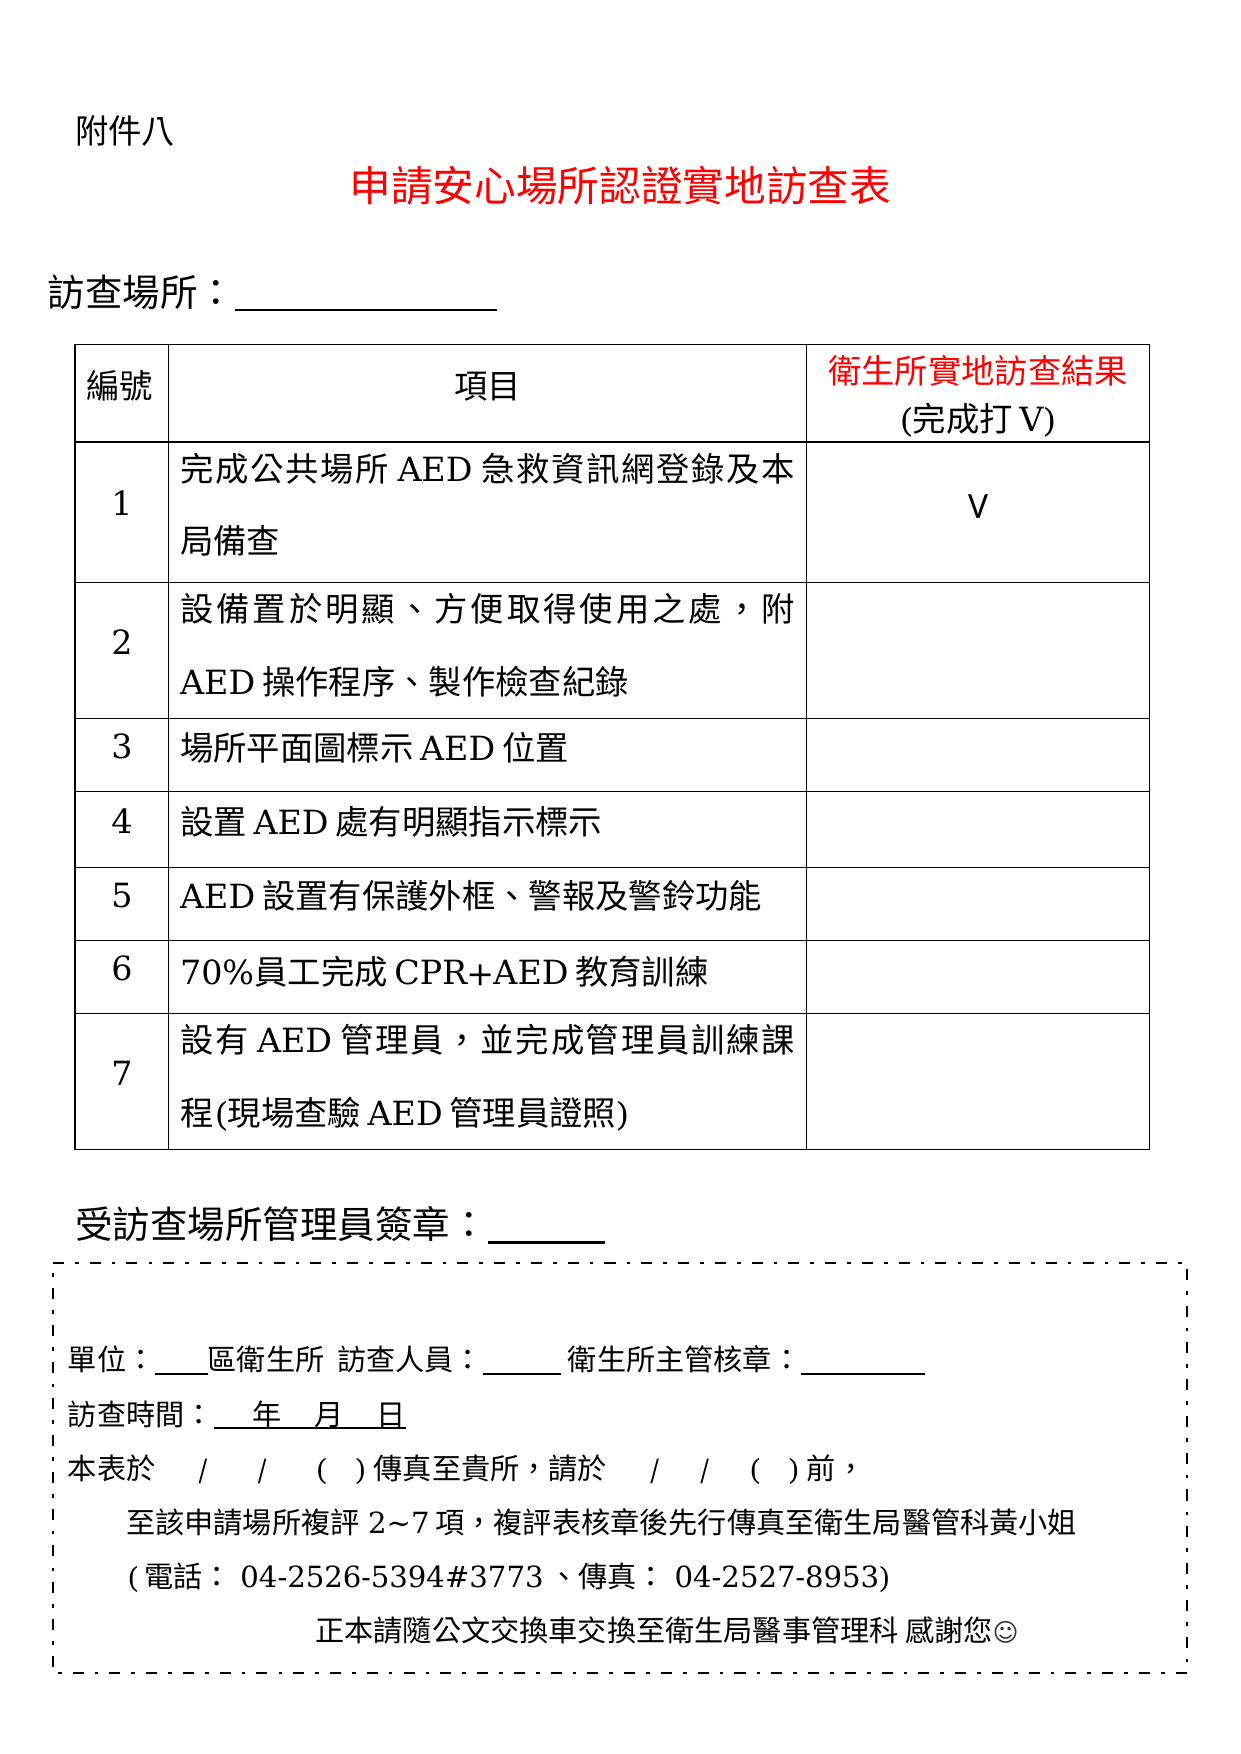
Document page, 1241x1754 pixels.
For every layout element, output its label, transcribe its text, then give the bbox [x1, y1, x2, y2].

table_cell 設有AED管理員，並完成管理員訓練課程(現場查驗AED管理員證照) [169, 1014, 806, 1149]
text 申請安心場所認證實地訪查表 [75, 153, 1165, 214]
table_cell [807, 868, 1149, 940]
table_cell 4 [76, 792, 168, 867]
table_header 衛生所實地訪查結果 (完成打V) [807, 345, 1149, 441]
text 訪查場所： [0, 263, 1240, 317]
table_cell 1 [76, 443, 168, 582]
table_cell [807, 719, 1149, 791]
table_cell 2 [76, 583, 168, 718]
table_cell 場所平面圖標示AED位置 [169, 719, 806, 791]
table_cell 完成公共場所AED急救資訊網登錄及本局備查 [169, 443, 806, 582]
text 附件八 [75, 105, 1165, 153]
table_cell [807, 792, 1149, 867]
table_cell 7 [76, 1014, 168, 1149]
text 受訪查場所管理員簽章： [75, 1195, 1221, 1249]
table_cell [807, 941, 1149, 1013]
table_cell [807, 583, 1149, 718]
table_cell [807, 1014, 1149, 1149]
table_cell 3 [76, 719, 168, 791]
table_cell 70%員工完成CPR+AED教育訓練 [169, 941, 806, 1013]
table_cell V [807, 443, 1149, 582]
table_cell 6 [76, 941, 168, 1013]
table_cell 設置AED處有明顯指示標示 [169, 792, 806, 867]
table_cell 5 [76, 868, 168, 940]
table_cell 設備置於明顯、方便取得使用之處，附AED操作程序、製作檢查紀錄 [169, 583, 806, 718]
table_header 編號 [76, 345, 168, 441]
table_cell AED設置有保護外框、警報及警鈴功能 [169, 868, 806, 940]
table_header 項目 [169, 345, 806, 441]
